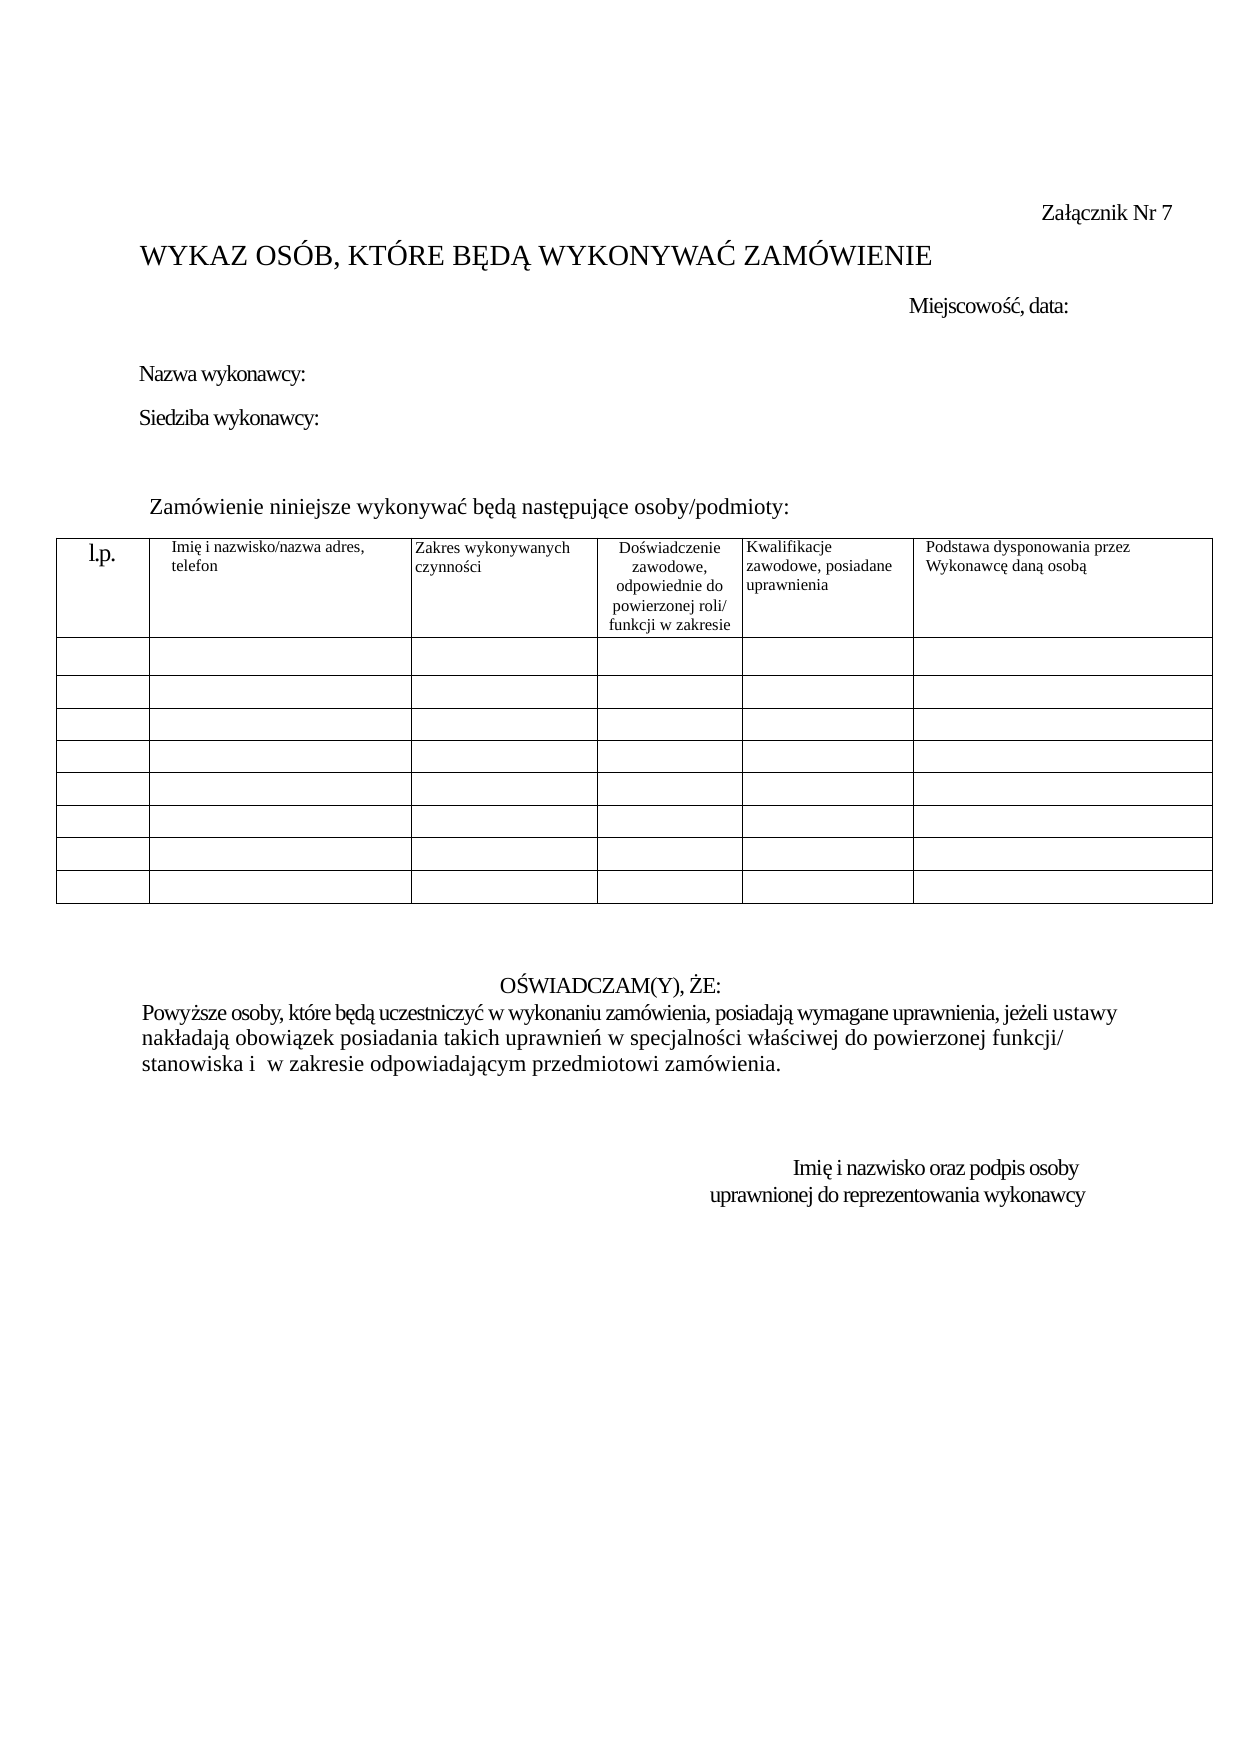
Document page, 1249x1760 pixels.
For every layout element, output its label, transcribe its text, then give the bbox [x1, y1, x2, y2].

table_cell [412, 676, 597, 707]
table_header Kwalifikacje zawodowe, posiadane uprawnienia [743, 539, 913, 637]
table_cell [150, 741, 411, 772]
table_cell [150, 638, 411, 675]
table_cell [412, 638, 597, 675]
table_cell [150, 838, 411, 869]
table_cell [150, 773, 411, 805]
table_cell [57, 741, 149, 772]
table_cell [598, 773, 742, 805]
table_cell [412, 773, 597, 805]
table_cell [598, 638, 742, 675]
table_cell [57, 838, 149, 869]
table_cell [412, 806, 597, 837]
table_cell [412, 741, 597, 772]
table_cell [914, 806, 1212, 837]
text OŚWIADCZAM(Y), ŻE: [499, 973, 1212, 999]
table_cell [57, 806, 149, 837]
table_cell [598, 741, 742, 772]
table_header Zakres wykonywanych czynności [412, 539, 597, 637]
table_cell [914, 638, 1212, 675]
table_cell [412, 871, 597, 903]
table_cell [412, 838, 597, 869]
text Imię i nazwisko oraz podpis osoby uprawnionej do reprezentowania wykonawcy [709, 1153, 1128, 1207]
text Powyższe osoby, które będą uczestniczyć w wykonaniu zamówienia, posiadają wymagane uprawnienia, jeżeli ustawy nakładają obowiązek posiadania takich uprawnień w specjalności właściwej do powierzonej funkcji/ stanowiska i w zakresie odpowiadającym przedmiotowi zamówienia. [142, 1000, 1128, 1076]
table_cell [57, 709, 149, 740]
table_cell [914, 741, 1212, 772]
table_cell [743, 741, 913, 772]
table_cell [150, 806, 411, 837]
table_cell [598, 806, 742, 837]
table_cell [743, 806, 913, 837]
table_cell [914, 838, 1212, 869]
text Zamówienie niniejsze wykonywać będą następujące osoby/podmioty: [149, 493, 1212, 519]
text Załącznik Nr 7 [885, 199, 1212, 225]
table_cell [598, 676, 742, 707]
table_cell [57, 871, 149, 903]
text WYKAZ OSÓB, KTÓRE BĘDĄ WYKONYWAĆ ZAMÓWIENIE [139, 238, 1212, 271]
text Siedziba wykonawcy: [139, 404, 1212, 431]
table_header Imię i nazwisko/nazwa adres, telefon [150, 539, 411, 637]
table_header l.p. [57, 539, 149, 637]
table_cell [743, 871, 913, 903]
table_cell [743, 773, 913, 805]
table_cell [57, 773, 149, 805]
table_header Podstawa dysponowania przez Wykonawcę daną osobą [914, 539, 1212, 637]
table_cell [914, 773, 1212, 805]
table_cell [743, 676, 913, 707]
table_cell [150, 871, 411, 903]
table_cell [57, 638, 149, 675]
table_cell [598, 709, 742, 740]
table_cell [57, 676, 149, 707]
table_cell [914, 709, 1212, 740]
text Nazwa wykonawcy: [139, 360, 1212, 386]
text Miejscowość, data: [140, 292, 1212, 319]
table_cell [598, 871, 742, 903]
table_cell [914, 871, 1212, 903]
table_cell [743, 709, 913, 740]
table_cell [412, 709, 597, 740]
table_cell [150, 676, 411, 707]
table_cell [743, 638, 913, 675]
table_cell [914, 676, 1212, 707]
table_cell [598, 838, 742, 869]
table_cell [743, 838, 913, 869]
table_cell [150, 709, 411, 740]
